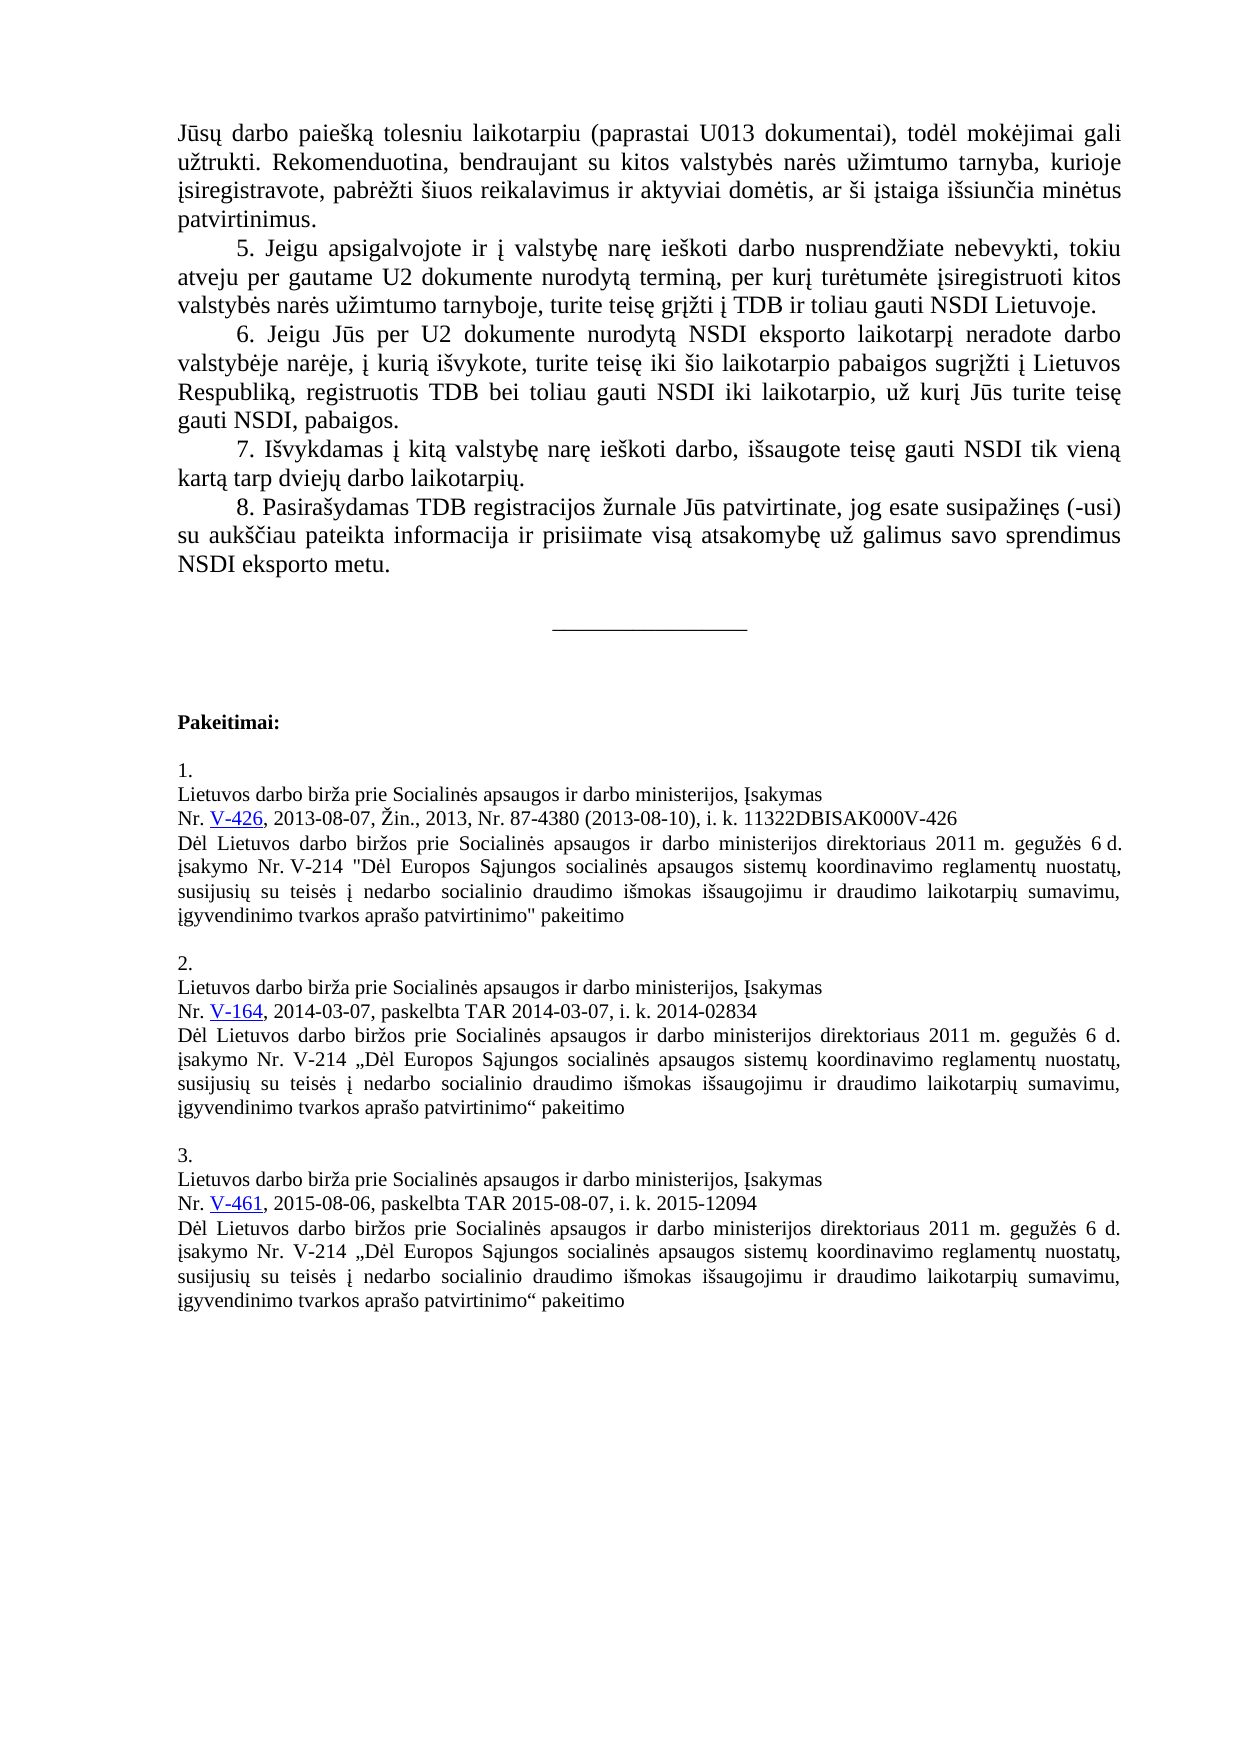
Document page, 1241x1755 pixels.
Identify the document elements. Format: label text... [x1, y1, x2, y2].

text 1. [177, 758, 1122, 782]
text 6. Jeigu Jūs per U2 dokumente nurodytą NSDI eksporto laikotarpį neradote darbo valstybėje narėje, į kurią išvykote, turite teisę iki šio laikotarpio pabaigos sugrįžti į Lietuvos Respubliką, registruotis TDB bei toliau gauti NSDI iki laikotarpio, už kurį Jūs turite teisę gauti NSDI, pabaigos. [177, 319, 1122, 434]
text Dėl Lietuvos darbo biržos prie Socialinės apsaugos ir darbo ministerijos direktoriaus 2011 m. gegužės 6 d. įsakymo Nr. V-214 „Dėl Europos Sąjungos socialinės apsaugos sistemų koordinavimo reglamentų nuostatų, susijusių su teisės į nedarbo socialinio draudimo išmokas išsaugojimu ir draudimo laikotarpių sumavimu, įgyvendinimo tvarkos aprašo patvirtinimo“ pakeitimo [177, 1023, 1122, 1119]
text Nr. V-461, 2015-08-06, paskelbta TAR 2015-08-07, i. k. 2015-12094 [177, 1191, 1122, 1215]
text _________________ [177, 607, 1122, 633]
text Nr. V-426, 2013-08-07, Žin., 2013, Nr. 87-4380 (2013-08-10), i. k. 11322DBISAK000V-426 [177, 806, 1122, 830]
text Lietuvos darbo birža prie Socialinės apsaugos ir darbo ministerijos, Įsakymas [177, 1167, 1122, 1191]
text Jūsų darbo paiešką tolesniu laikotarpiu (paprastai U013 dokumentai), todėl mokėjimai gali užtrukti. Rekomenduotina, bendraujant su kitos valstybės narės užimtumo tarnyba, kurioje įsiregistravote, pabrėžti šiuos reikalavimus ir aktyviai domėtis, ar ši įstaiga išsiunčia minėtus patvirtinimus. [177, 118, 1122, 233]
text Pakeitimai: [177, 710, 1122, 734]
text Lietuvos darbo birža prie Socialinės apsaugos ir darbo ministerijos, Įsakymas [177, 975, 1122, 999]
text Nr. V-164, 2014-03-07, paskelbta TAR 2014-03-07, i. k. 2014-02834 [177, 999, 1122, 1023]
text 5. Jeigu apsigalvojote ir į valstybę narę ieškoti darbo nusprendžiate nebevykti, tokiu atveju per gautame U2 dokumente nurodytą terminą, per kurį turėtumėte įsiregistruoti kitos valstybės narės užimtumo tarnyboje, turite teisę grįžti į TDB ir toliau gauti NSDI Lietuvoje. [177, 233, 1122, 319]
text 3. [177, 1143, 1122, 1167]
text Dėl Lietuvos darbo biržos prie Socialinės apsaugos ir darbo ministerijos direktoriaus 2011 m. gegužės 6 d. įsakymo Nr. V-214 „Dėl Europos Sąjungos socialinės apsaugos sistemų koordinavimo reglamentų nuostatų, susijusių su teisės į nedarbo socialinio draudimo išmokas išsaugojimu ir draudimo laikotarpių sumavimu, įgyvendinimo tvarkos aprašo patvirtinimo“ pakeitimo [177, 1215, 1122, 1312]
text 2. [177, 951, 1122, 975]
text Dėl Lietuvos darbo biržos prie Socialinės apsaugos ir darbo ministerijos direktoriaus 2011 m. gegužės 6 d. įsakymo Nr. V-214 "Dėl Europos Sąjungos socialinės apsaugos sistemų koordinavimo reglamentų nuostatų, susijusių su teisės į nedarbo socialinio draudimo išmokas išsaugojimu ir draudimo laikotarpių sumavimu, įgyvendinimo tvarkos aprašo patvirtinimo" pakeitimo [177, 830, 1122, 927]
text 8. Pasirašydamas TDB registracijos žurnale Jūs patvirtinate, jog esate susipažinęs (-usi) su aukščiau pateikta informacija ir prisiimate visą atsakomybę už galimus savo sprendimus NSDI eksporto metu. [177, 492, 1122, 578]
text 7. Išvykdamas į kitą valstybę narę ieškoti darbo, išsaugote teisę gauti NSDI tik vieną kartą tarp dviejų darbo laikotarpių. [177, 434, 1122, 492]
text Lietuvos darbo birža prie Socialinės apsaugos ir darbo ministerijos, Įsakymas [177, 782, 1122, 806]
